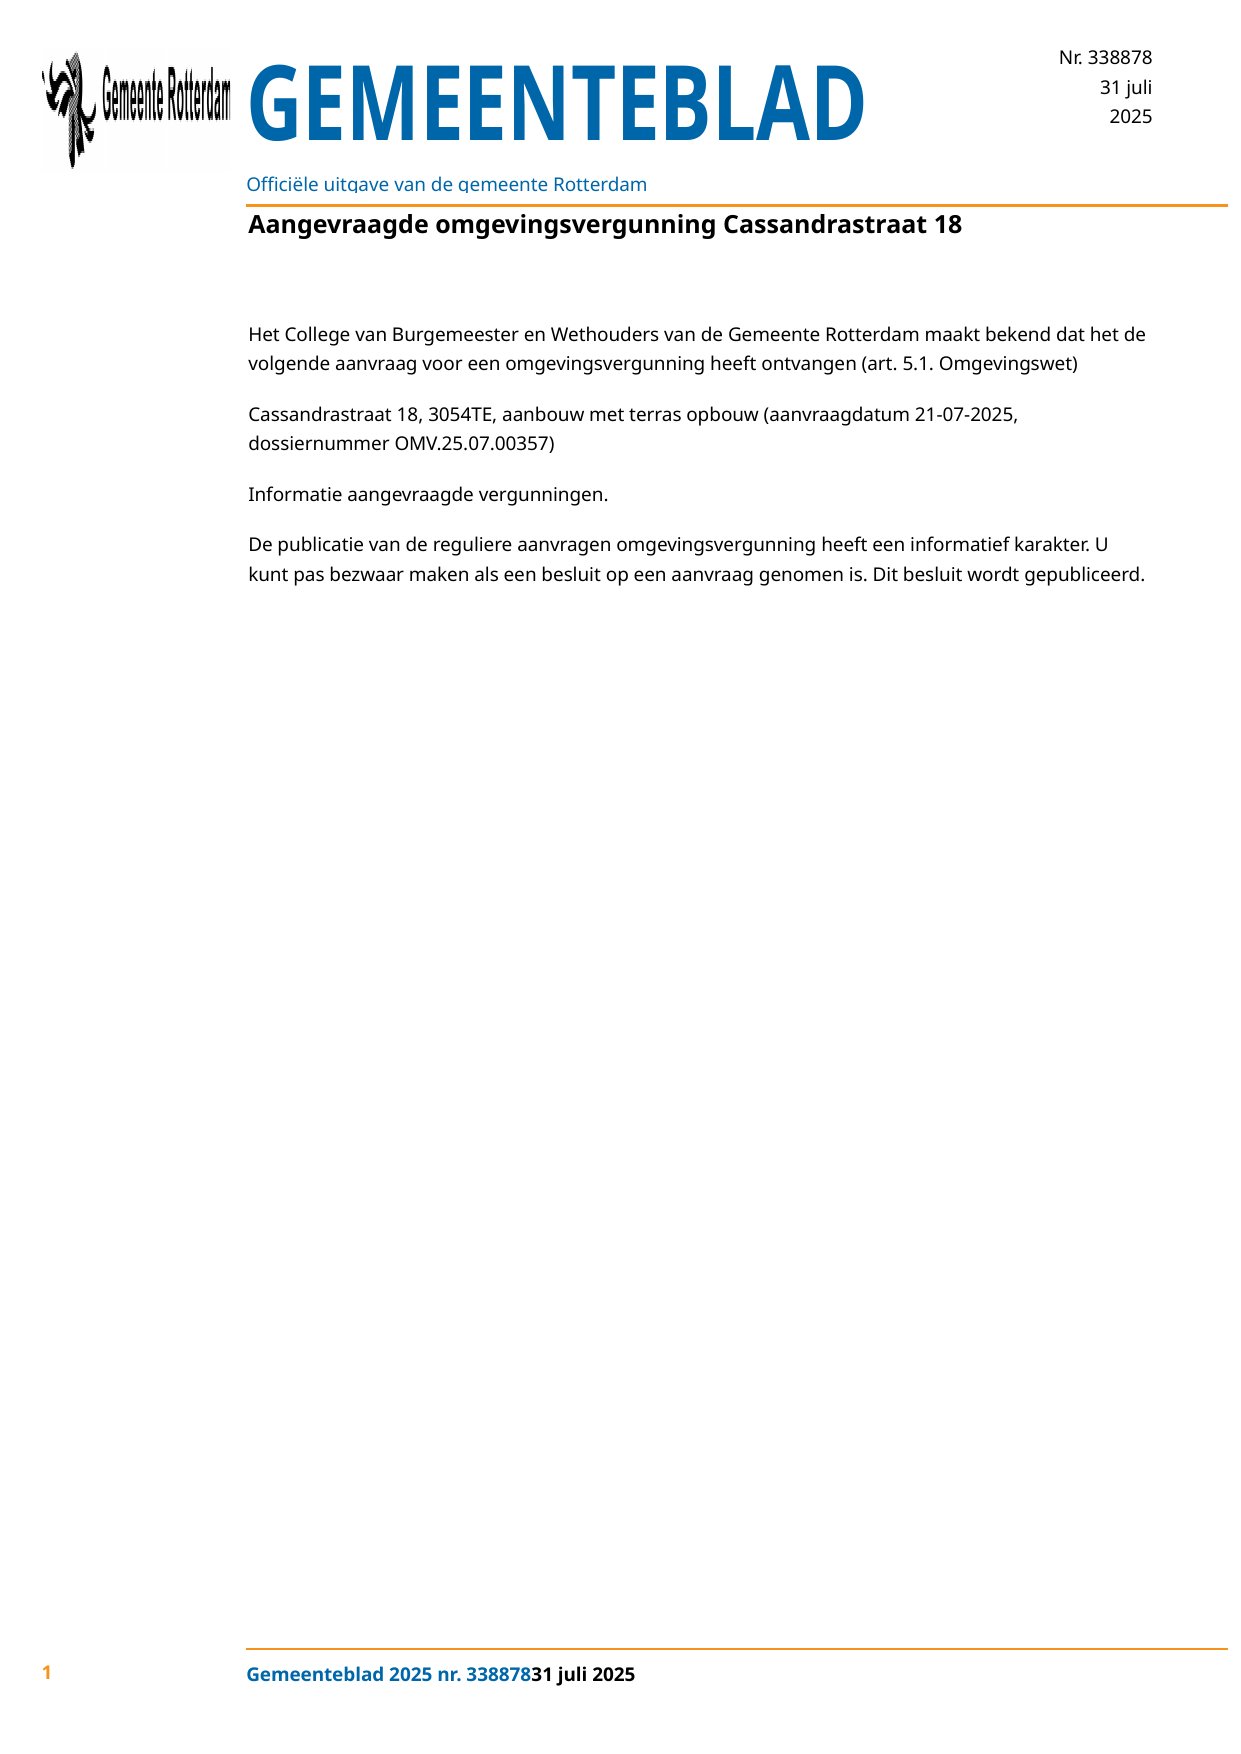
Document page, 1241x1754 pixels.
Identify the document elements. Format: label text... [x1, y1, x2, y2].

text Informatie aangevraagde vergunningen. [248, 481, 1152, 506]
text Het College van Burgemeester en Wethouders van de Gemeente Rotterdam maakt bekend dat het de volgende aanvraag voor een omgevingsvergunning heeft ontvangen (art. 5.1. Omgevingswet) [248, 321, 1152, 376]
text De publicatie van de reguliere aanvragen omgevingsvergunning heeft een informatief karakter. U kunt pas bezwaar maken als een besluit op een aanvraag genomen is. Dit besluit wordt gepubliceerd. [248, 531, 1152, 586]
text Aangevraagde omgevingsvergunning Cassandrastraat 18 [248, 207, 1152, 241]
text Cassandrastraat 18, 3054TE, aanbouw met terras opbouw (aanvraagdatum 21-07-2025, dossiernummer OMV.25.07.00357) [248, 401, 1152, 456]
picture [41, 47, 231, 172]
